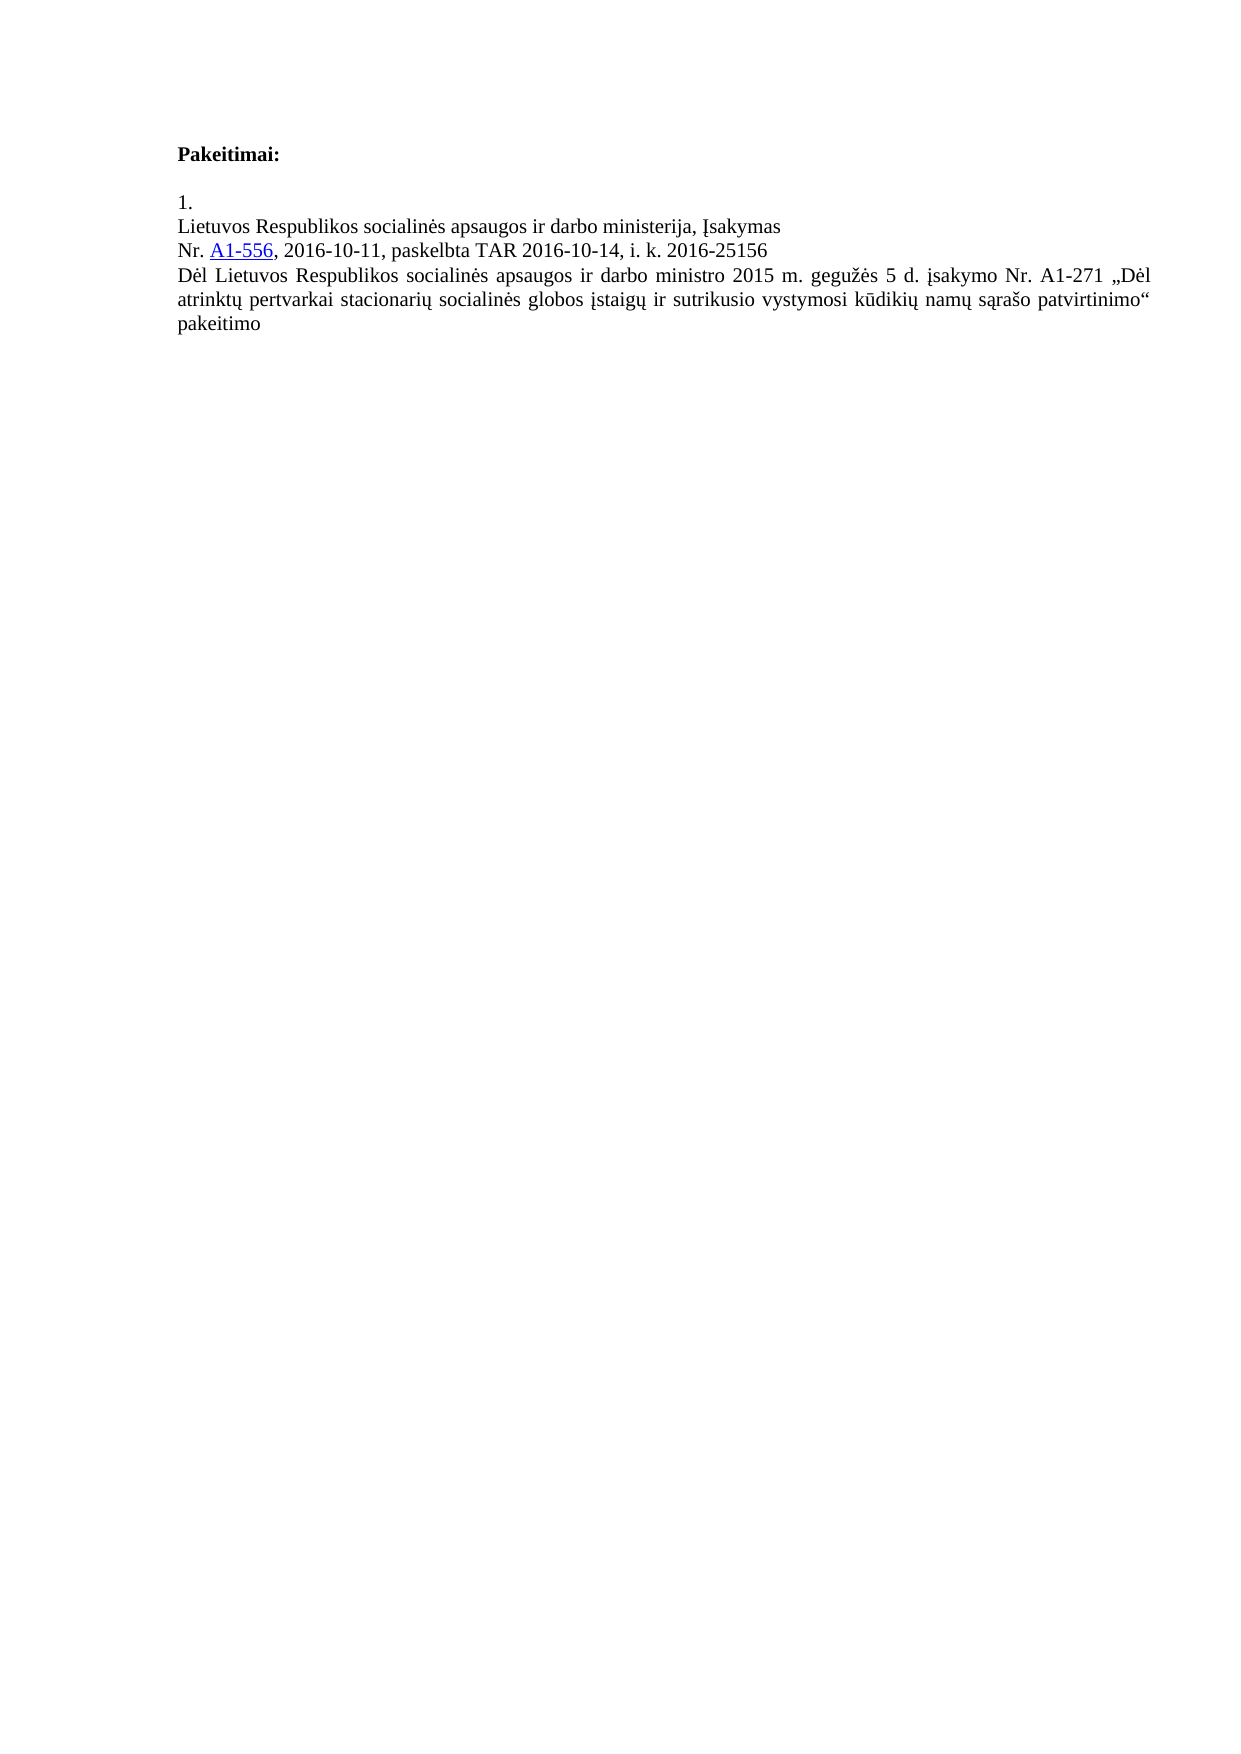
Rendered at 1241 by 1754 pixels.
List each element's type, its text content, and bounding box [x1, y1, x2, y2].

text Lietuvos Respublikos socialinės apsaugos ir darbo ministerija, Įsakymas [177, 214, 1152, 238]
text Nr. A1-556, 2016-10-11, paskelbta TAR 2016-10-14, i. k. 2016-25156 [177, 238, 1152, 262]
text Pakeitimai: [177, 142, 1152, 166]
text Dėl Lietuvos Respublikos socialinės apsaugos ir darbo ministro 2015 m. gegužės 5 d. įsakymo Nr. A1-271 „Dėl atrinktų pertvarkai stacionarių socialinės globos įstaigų ir sutrikusio vystymosi kūdikių namų sąrašo patvirtinimo“ pakeitimo [177, 262, 1152, 335]
text 1. [177, 190, 1152, 214]
